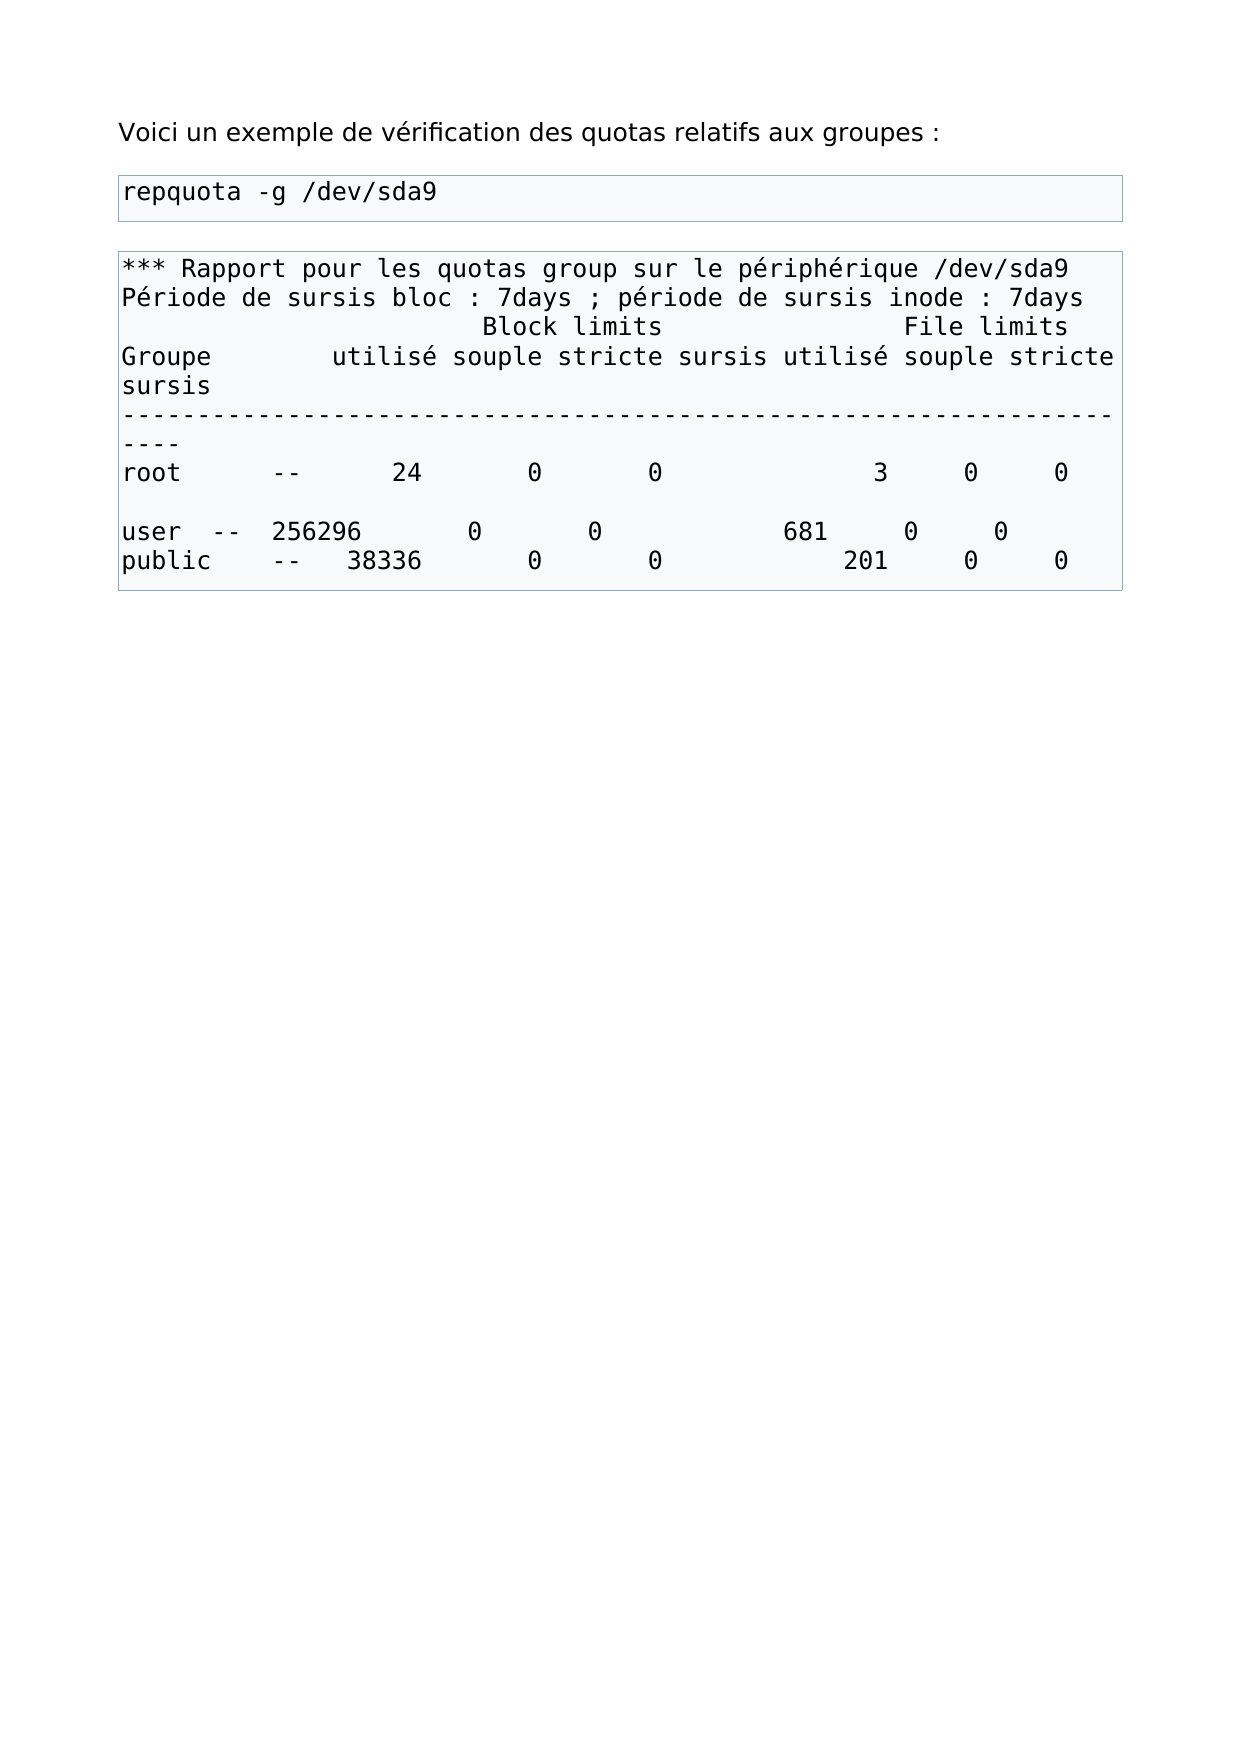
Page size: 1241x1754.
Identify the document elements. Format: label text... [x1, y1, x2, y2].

table_header repquota -g /dev/sda9 [119, 176, 1122, 221]
text Voici un exemple de vérification des quotas relatifs aux groupes : [118, 118, 1122, 147]
table_header *** Rapport pour les quotas group sur le périphérique /dev/sda9 Période de sursis bloc : 7days ; période de sursis inode : 7days Block limits File limits Groupe utilisé souple stricte sursis utilisé souple stricte sursis ---------------------------------------------------------------------- root -- 24 0 0 3 0 0 user -- 256296 0 0 681 0 0 public -- 38336 0 0 201 0 0 [119, 252, 1122, 590]
